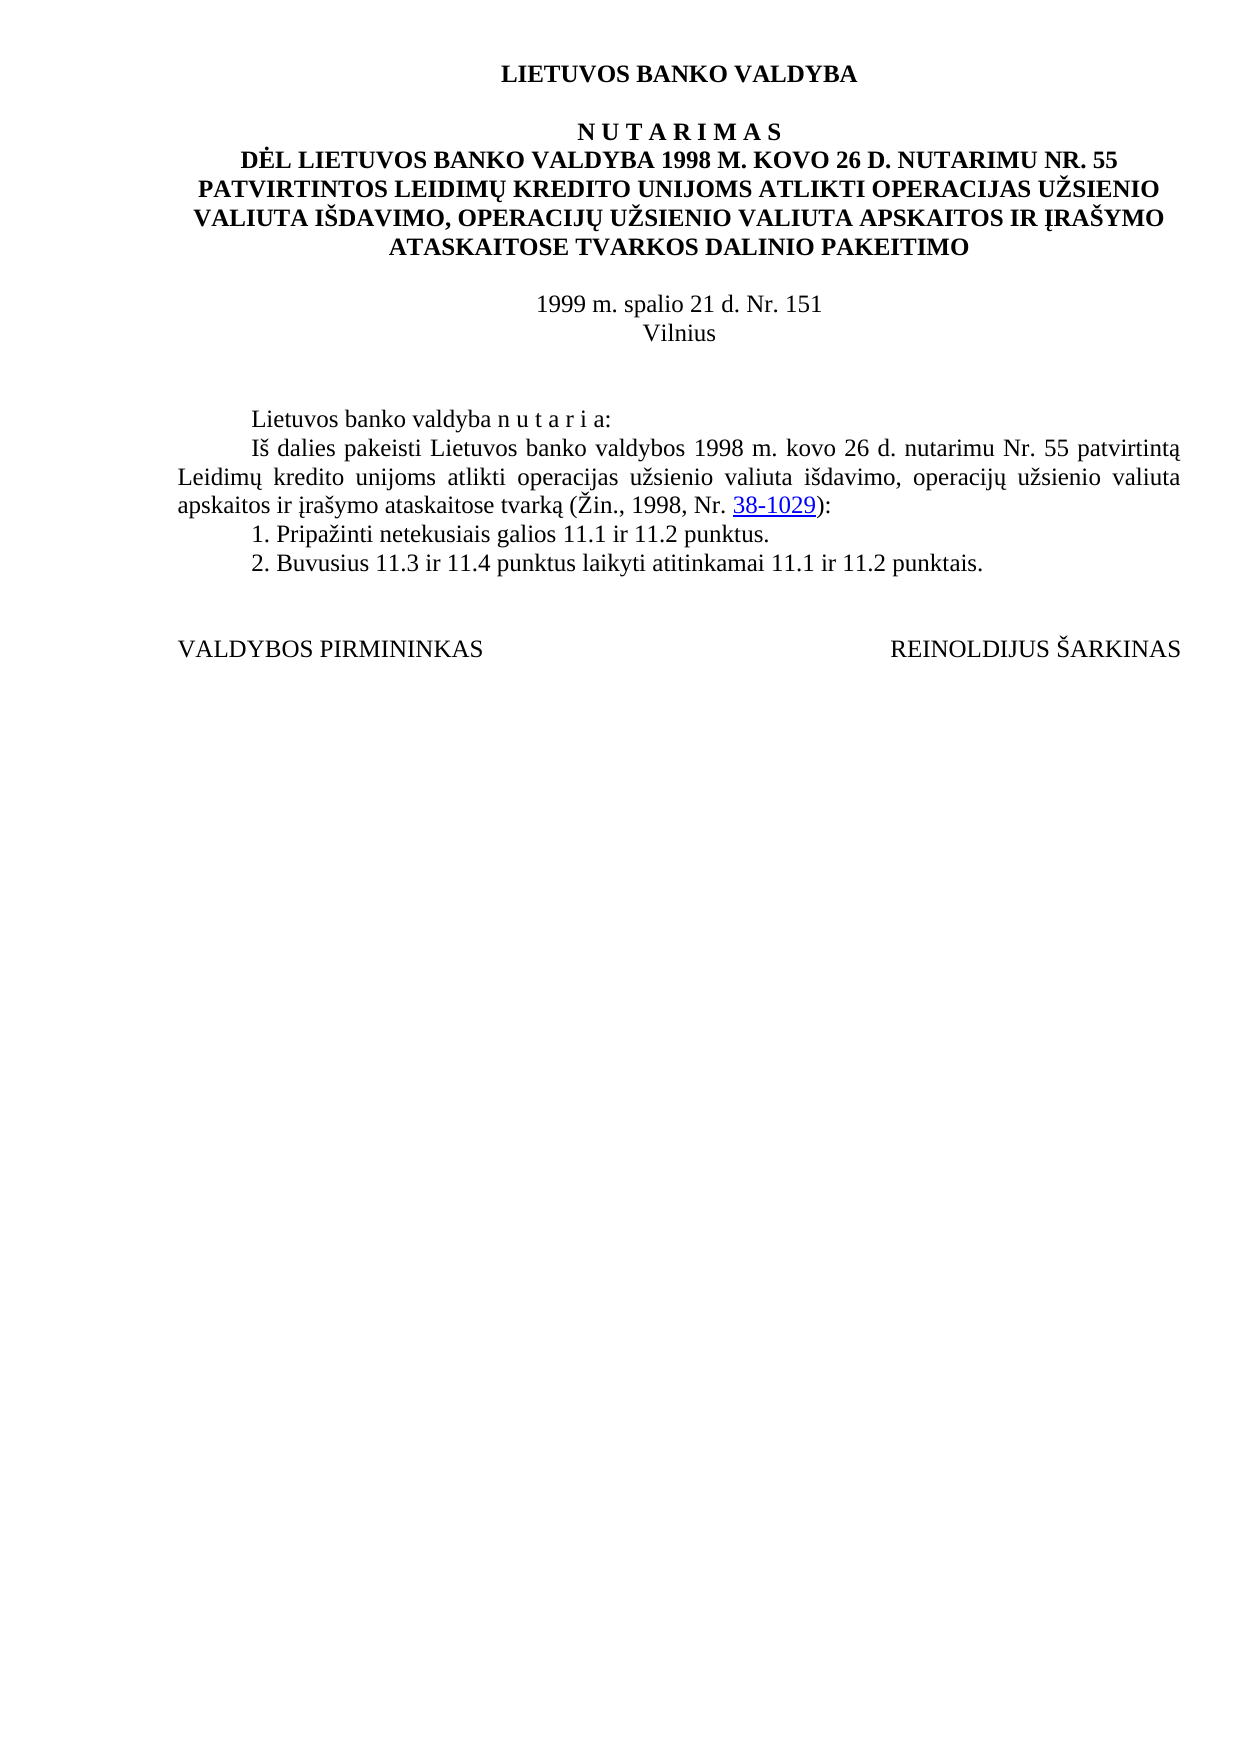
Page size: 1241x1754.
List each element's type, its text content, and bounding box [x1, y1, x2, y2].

text VALDYBOS PIRMININKAS REINOLDIJUS ŠARKINAS [177, 634, 1181, 663]
text Lietuvos banko valdyba nutaria: [177, 404, 1181, 433]
text DĖL LIETUVOS BANKO VALDYBA 1998 M. KOVO 26 D. NUTARIMU NR. 55 PATVIRTINTOS LEIDIMŲ KREDITO UNIJOMS ATLIKTI OPERACIJAS UŽSIENIO VALIUTA IŠDAVIMO, OPERACIJŲ UŽSIENIO VALIUTA APSKAITOS IR ĮRAŠYMO ATASKAITOSE TVARKOS DALINIO PAKEITIMO [177, 145, 1181, 260]
text LIETUVOS BANKO VALDYBA [177, 59, 1181, 88]
text Iš dalies pakeisti Lietuvos banko valdybos 1998 m. kovo 26 d. nutarimu Nr. 55 patvirtintą Leidimų kredito unijoms atlikti operacijas užsienio valiuta išdavimo, operacijų užsienio valiuta apskaitos ir įrašymo ataskaitose tvarką (Žin., 1998, Nr. 38-1029): [177, 433, 1181, 519]
text 1. Pripažinti netekusiais galios 11.1 ir 11.2 punktus. [177, 519, 1181, 548]
text N U T A R I M A S [177, 117, 1181, 145]
text Vilnius [177, 318, 1181, 347]
text 2. Buvusius 11.3 ir 11.4 punktus laikyti atitinkamai 11.1 ir 11.2 punktais. [177, 548, 1181, 577]
text 1999 m. spalio 21 d. Nr. 151 [177, 289, 1181, 318]
